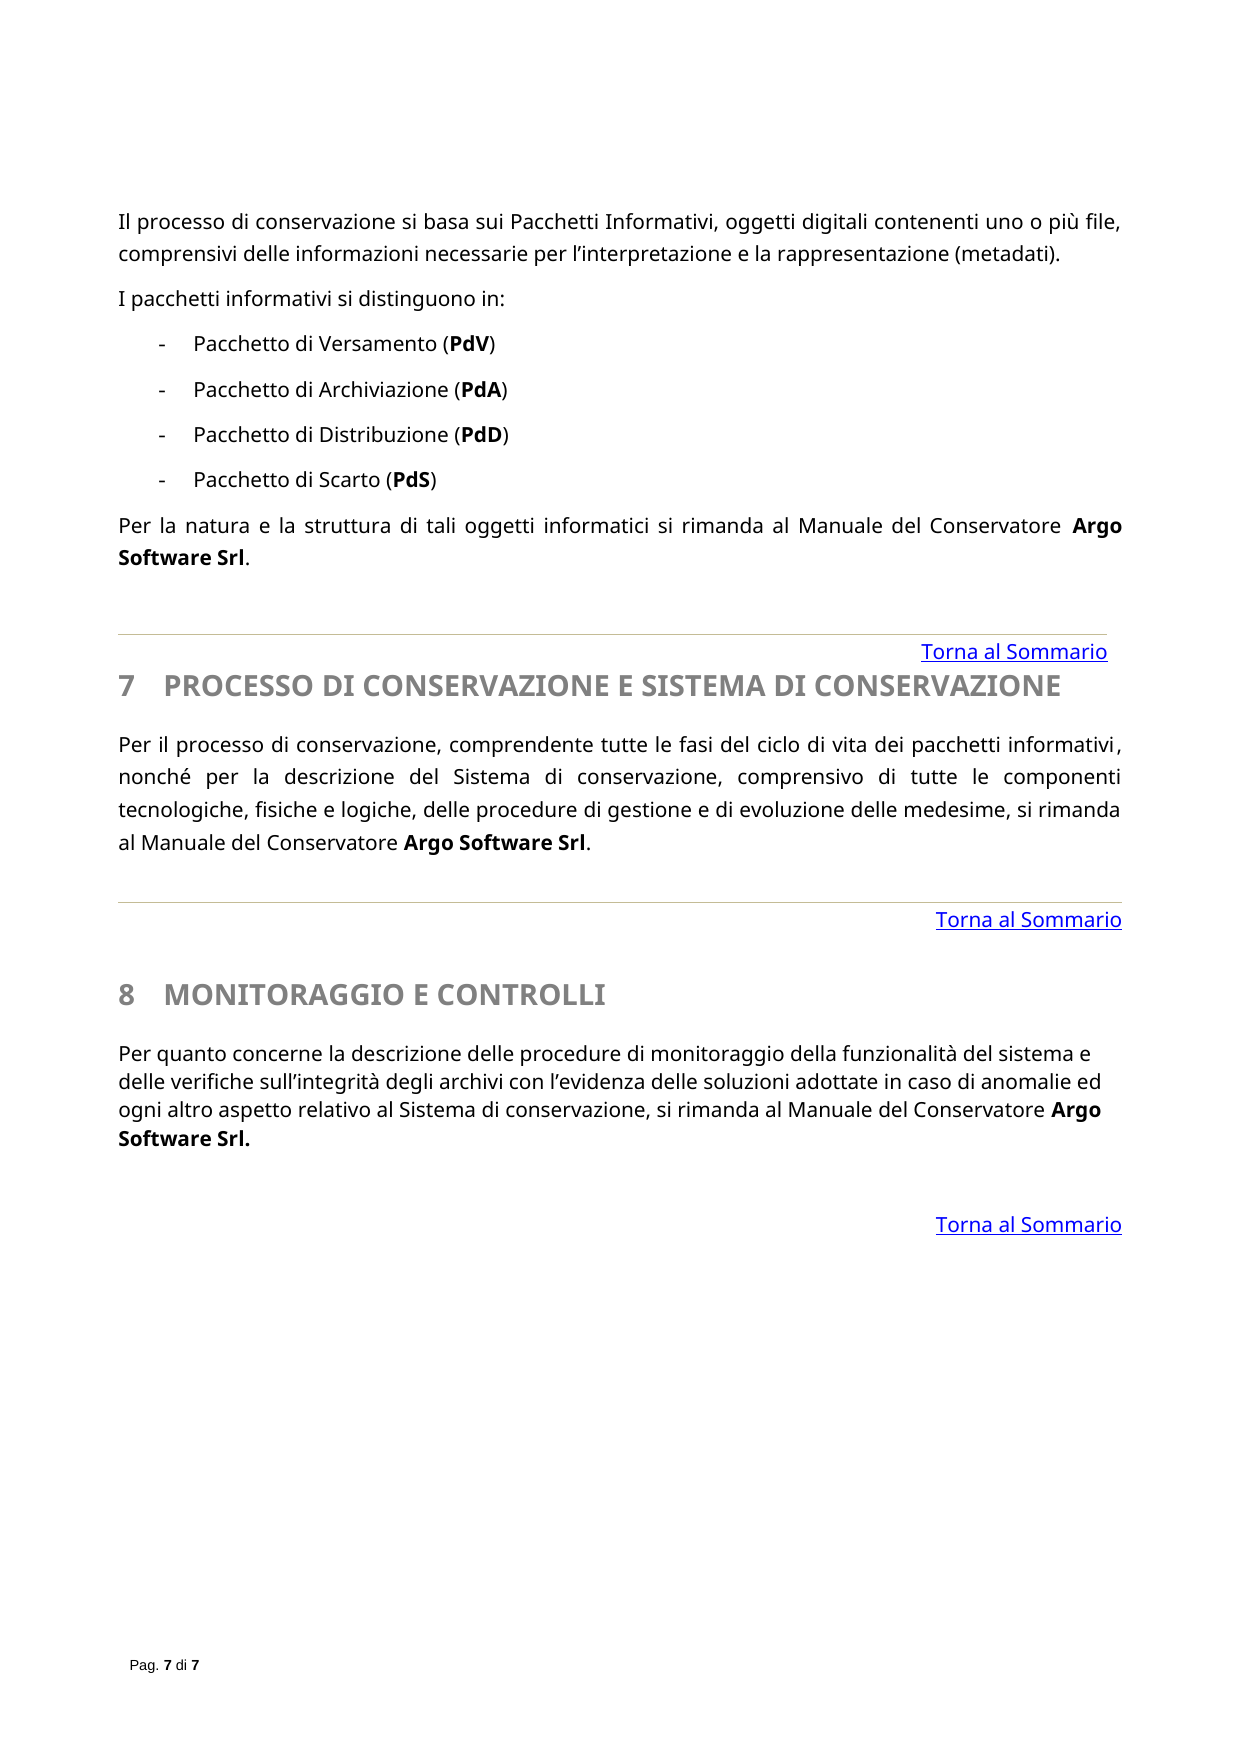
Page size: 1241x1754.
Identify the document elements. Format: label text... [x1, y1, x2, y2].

list Pacchetto di Distribuzione (PdD) [156, 420, 1122, 449]
list Pacchetto di Versamento (PdV) [156, 329, 1122, 358]
text Per quanto concerne la descrizione delle procedure di monitoraggio della funzionalità del sistema e delle verifiche sull’integrità degli archivi con l’evidenza delle soluzioni adottate in caso di anomalie ed ogni altro aspetto relativo al Sistema di conservazione, si rimanda al Manuale del Conservatore Argo Software Srl. [118, 1039, 1122, 1152]
subtitle PROCESSO DI CONSERVAZIONE E SISTEMA DI CONSERVAZIONE [118, 665, 1122, 705]
text Per il processo di conservazione, comprendente tutte le fasi del ciclo di vita dei pacchetti informativi, nonché per la descrizione del Sistema di conservazione, comprensivo di tutte le componenti tecnologiche, fisiche e logiche, delle procedure di gestione e di evoluzione delle medesime, si rimanda al Manuale del Conservatore Argo Software Srl. [118, 730, 1122, 856]
text I pacchetti informativi si distinguono in: [118, 284, 1122, 313]
text Il processo di conservazione si basa sui Pacchetti Informativi, oggetti digitali contenenti uno o più file, comprensivi delle informazioni necessarie per l’interpretazione e la rappresentazione (metadati). [118, 207, 1122, 268]
text Torna al Sommario [118, 635, 1107, 665]
subtitle MONITORAGGIO E CONTROLLI [118, 974, 1122, 1014]
list Pacchetto di Archiviazione (PdA) [156, 375, 1122, 403]
text Per la natura e la struttura di tali oggetti informatici si rimanda al Manuale del Conservatore Argo Software Srl. [118, 511, 1122, 572]
text Torna al Sommario [118, 1210, 1122, 1238]
text Torna al Sommario [118, 903, 1122, 933]
list Pacchetto di Scarto (PdS) [156, 466, 1122, 494]
